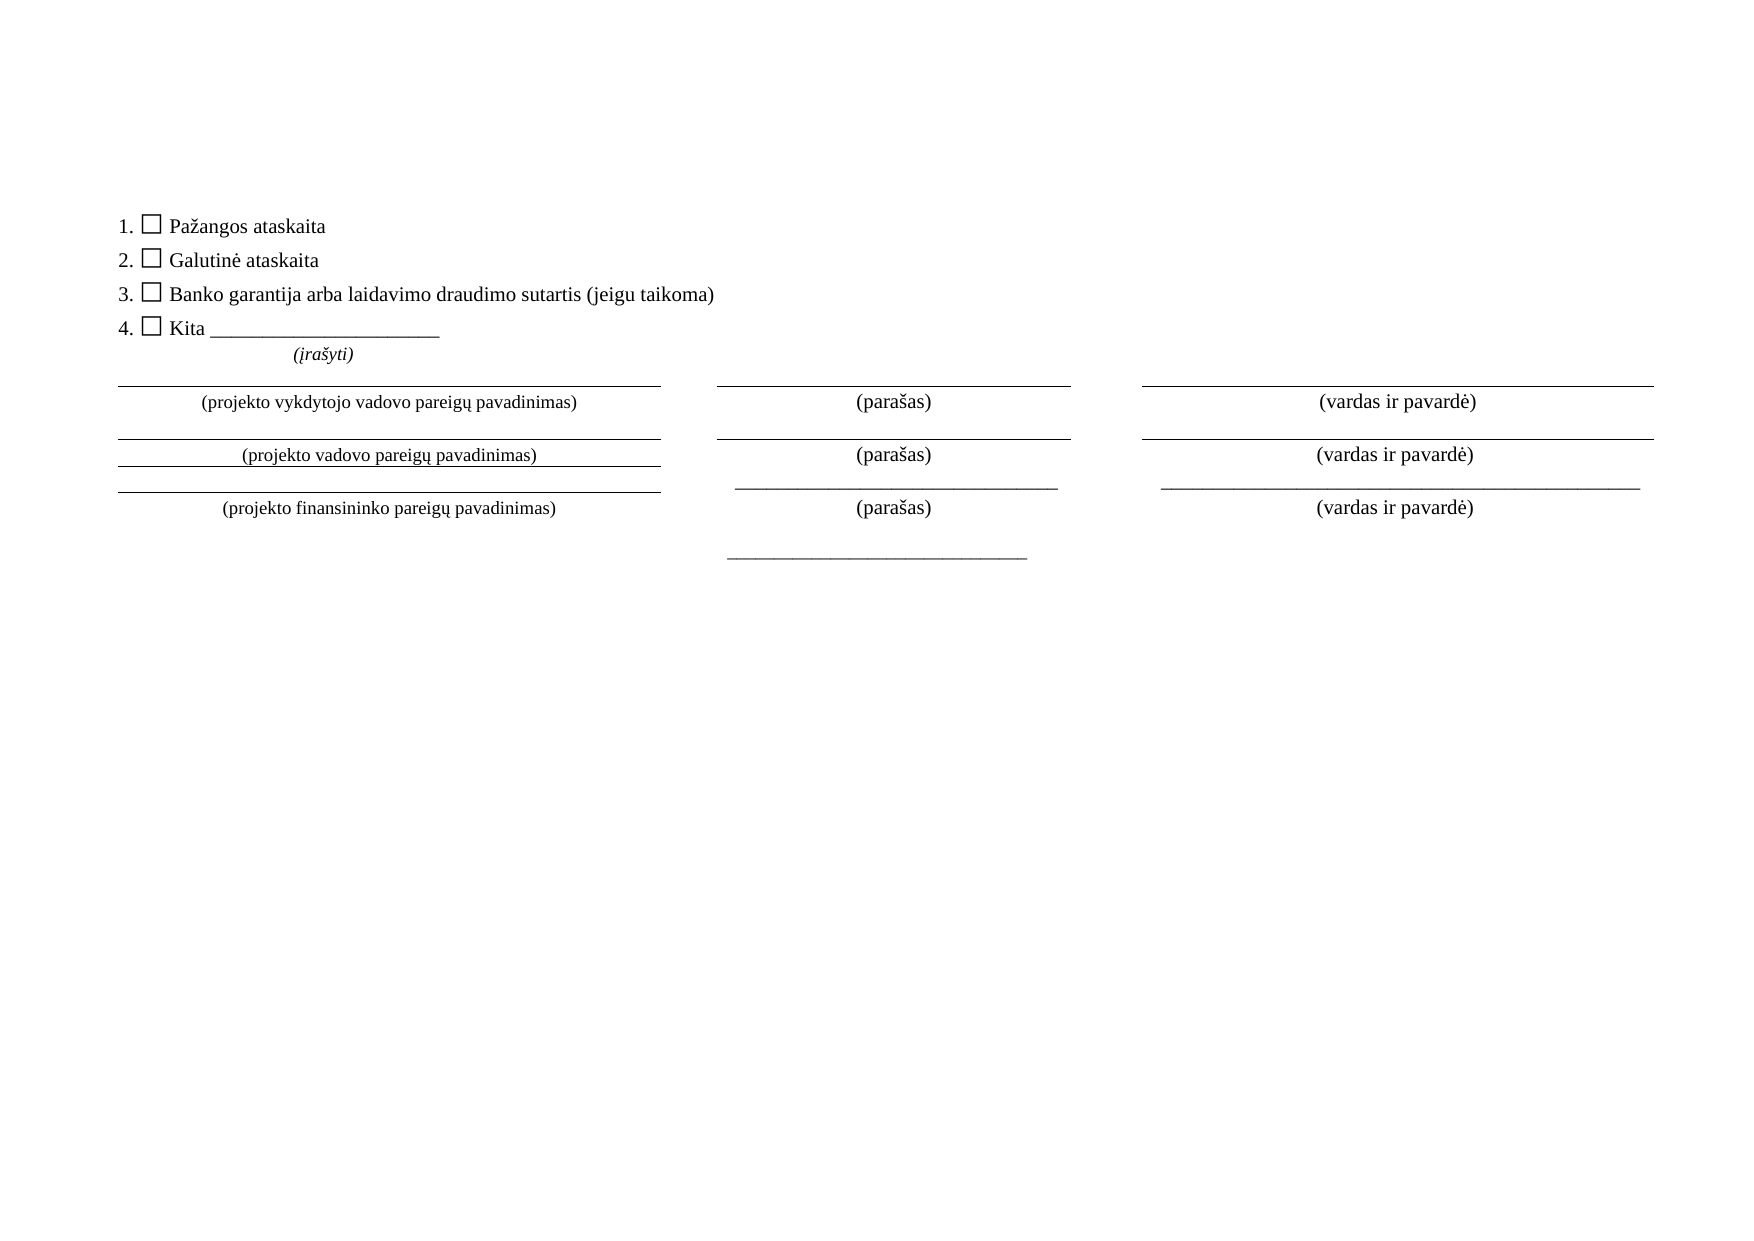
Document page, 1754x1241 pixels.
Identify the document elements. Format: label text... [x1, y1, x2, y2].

text 3. ⬜ Banko garantija arba laidavimo draudimo sutartis (jeigu taikoma) [118, 275, 1636, 309]
text 1. ⬜ Pažangos ataskaita [118, 207, 1636, 241]
table_cell [661, 413, 717, 439]
table_header (vardas ir pavardė) [1142, 387, 1653, 413]
table_cell [118, 467, 661, 492]
table_cell (parašas) [717, 440, 1071, 466]
text 4. ⬜ Kita ______________________ [118, 309, 1636, 343]
table_cell (projekto finansininko pareigų pavadinimas) [118, 493, 661, 519]
table_cell (projekto vadovo pareigų pavadinimas) [118, 440, 661, 466]
table_cell [661, 439, 717, 466]
table_cell [1071, 439, 1142, 466]
table_header [1071, 386, 1142, 413]
table_cell [1071, 492, 1142, 519]
table_cell [118, 413, 661, 439]
text (įrašyti) [118, 343, 1636, 364]
table_cell [717, 413, 1071, 439]
table_cell [1071, 413, 1142, 439]
table_header (projekto vykdytojo vadovo pareigų pavadinimas) [118, 387, 661, 413]
table_header (parašas) [717, 387, 1071, 413]
table_cell [1142, 413, 1653, 439]
table_header [661, 386, 717, 413]
table_cell [1071, 466, 1142, 492]
table_cell (parašas) [717, 492, 1071, 519]
table_cell [661, 492, 717, 519]
table_cell [661, 466, 717, 492]
table_cell (vardas ir pavardė) [1142, 440, 1653, 466]
text 2. ⬜ Galutinė ataskaita [118, 241, 1636, 275]
text ________________________________ [118, 540, 1636, 562]
table_cell _______________________________ [717, 466, 1071, 492]
table_cell ______________________________________________ [1142, 466, 1653, 492]
table_cell (vardas ir pavardė) [1142, 492, 1653, 519]
